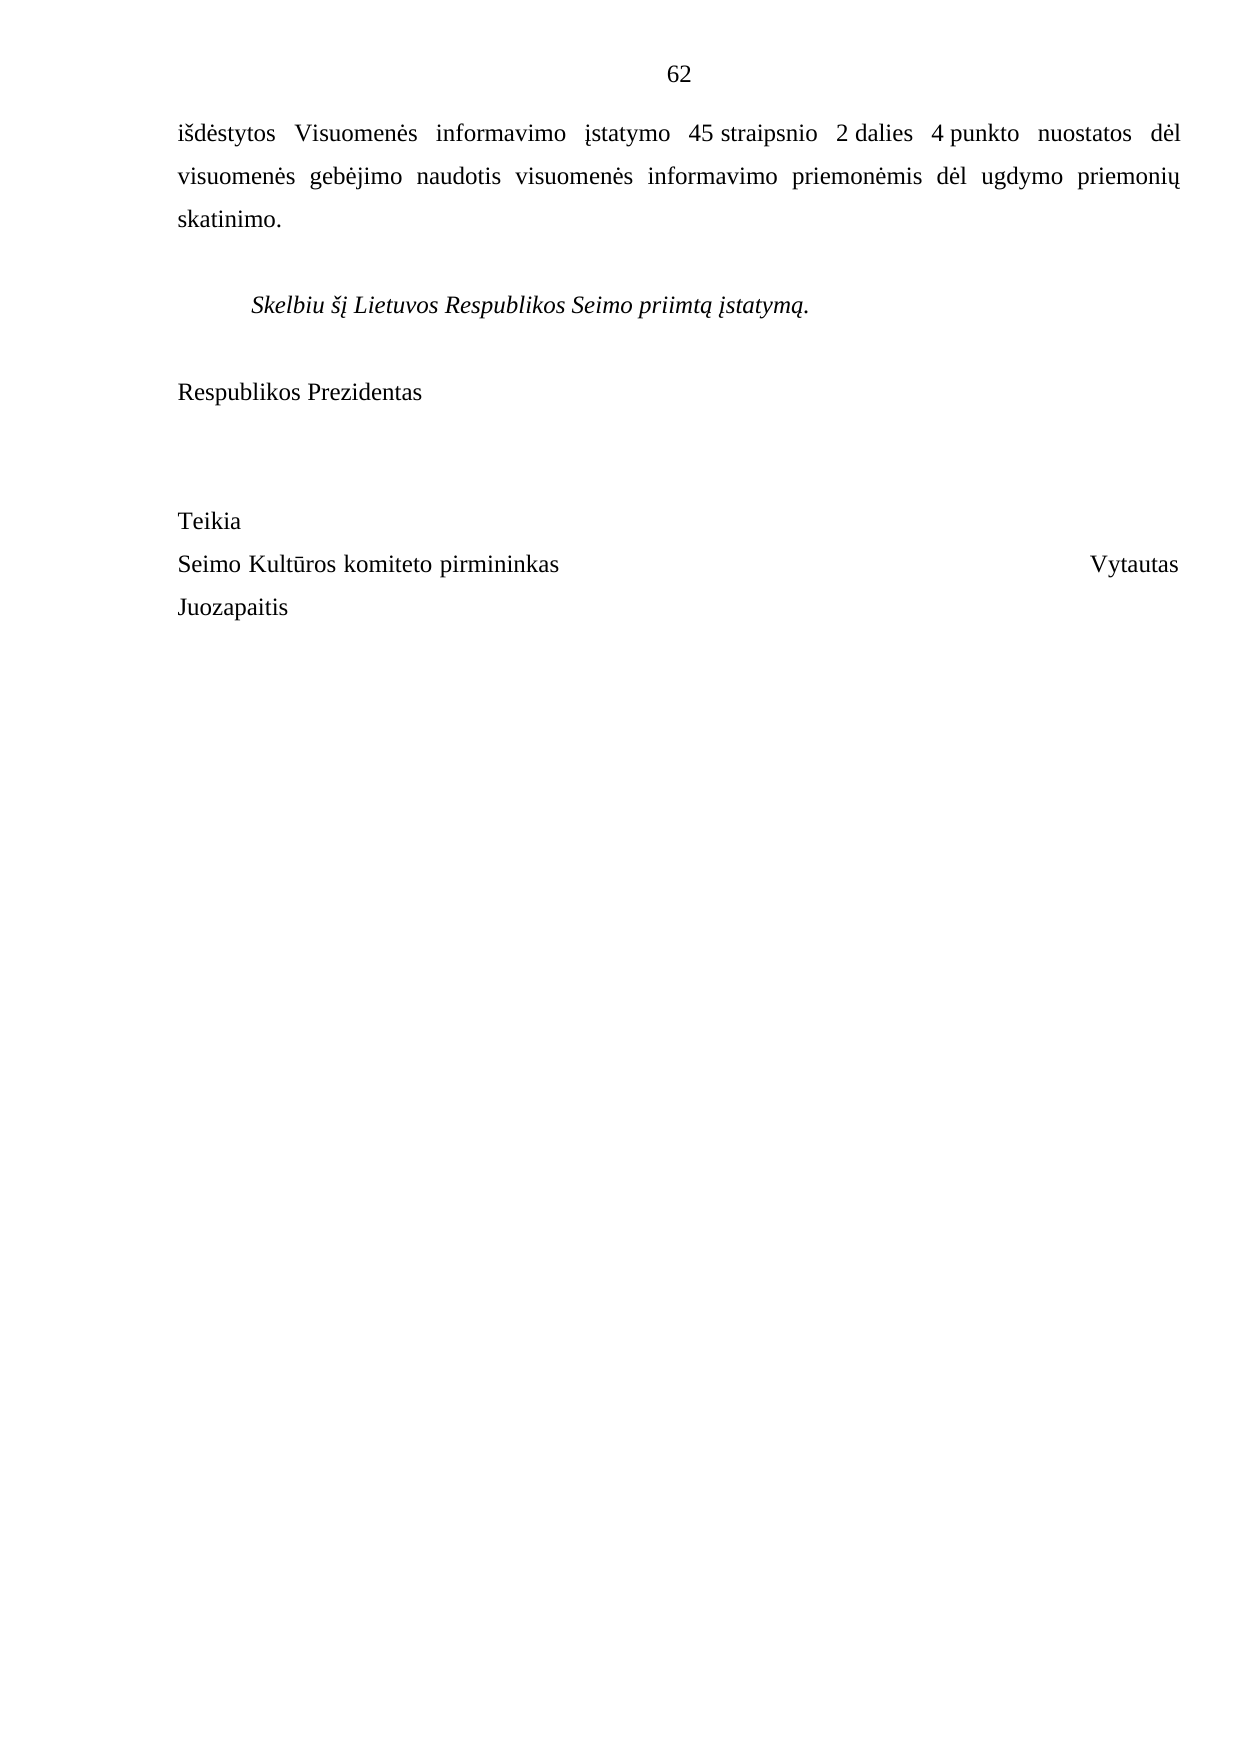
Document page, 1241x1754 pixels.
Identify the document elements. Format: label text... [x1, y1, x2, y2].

text Seimo Kultūros komiteto pirmininkas Vytautas Juozapaitis [177, 549, 1181, 621]
text Respublikos Prezidentas [177, 377, 1181, 406]
text Teikia [177, 506, 1181, 535]
text Skelbiu šį Lietuvos Respublikos Seimo priimtą įstatymą. [177, 291, 1181, 319]
text išdėstytos Visuomenės informavimo įstatymo 45 straipsnio 2 dalies 4 punkto nuostatos dėl visuomenės gebėjimo naudotis visuomenės informavimo priemonėmis dėl ugdymo priemonių skatinimo. [177, 118, 1181, 233]
